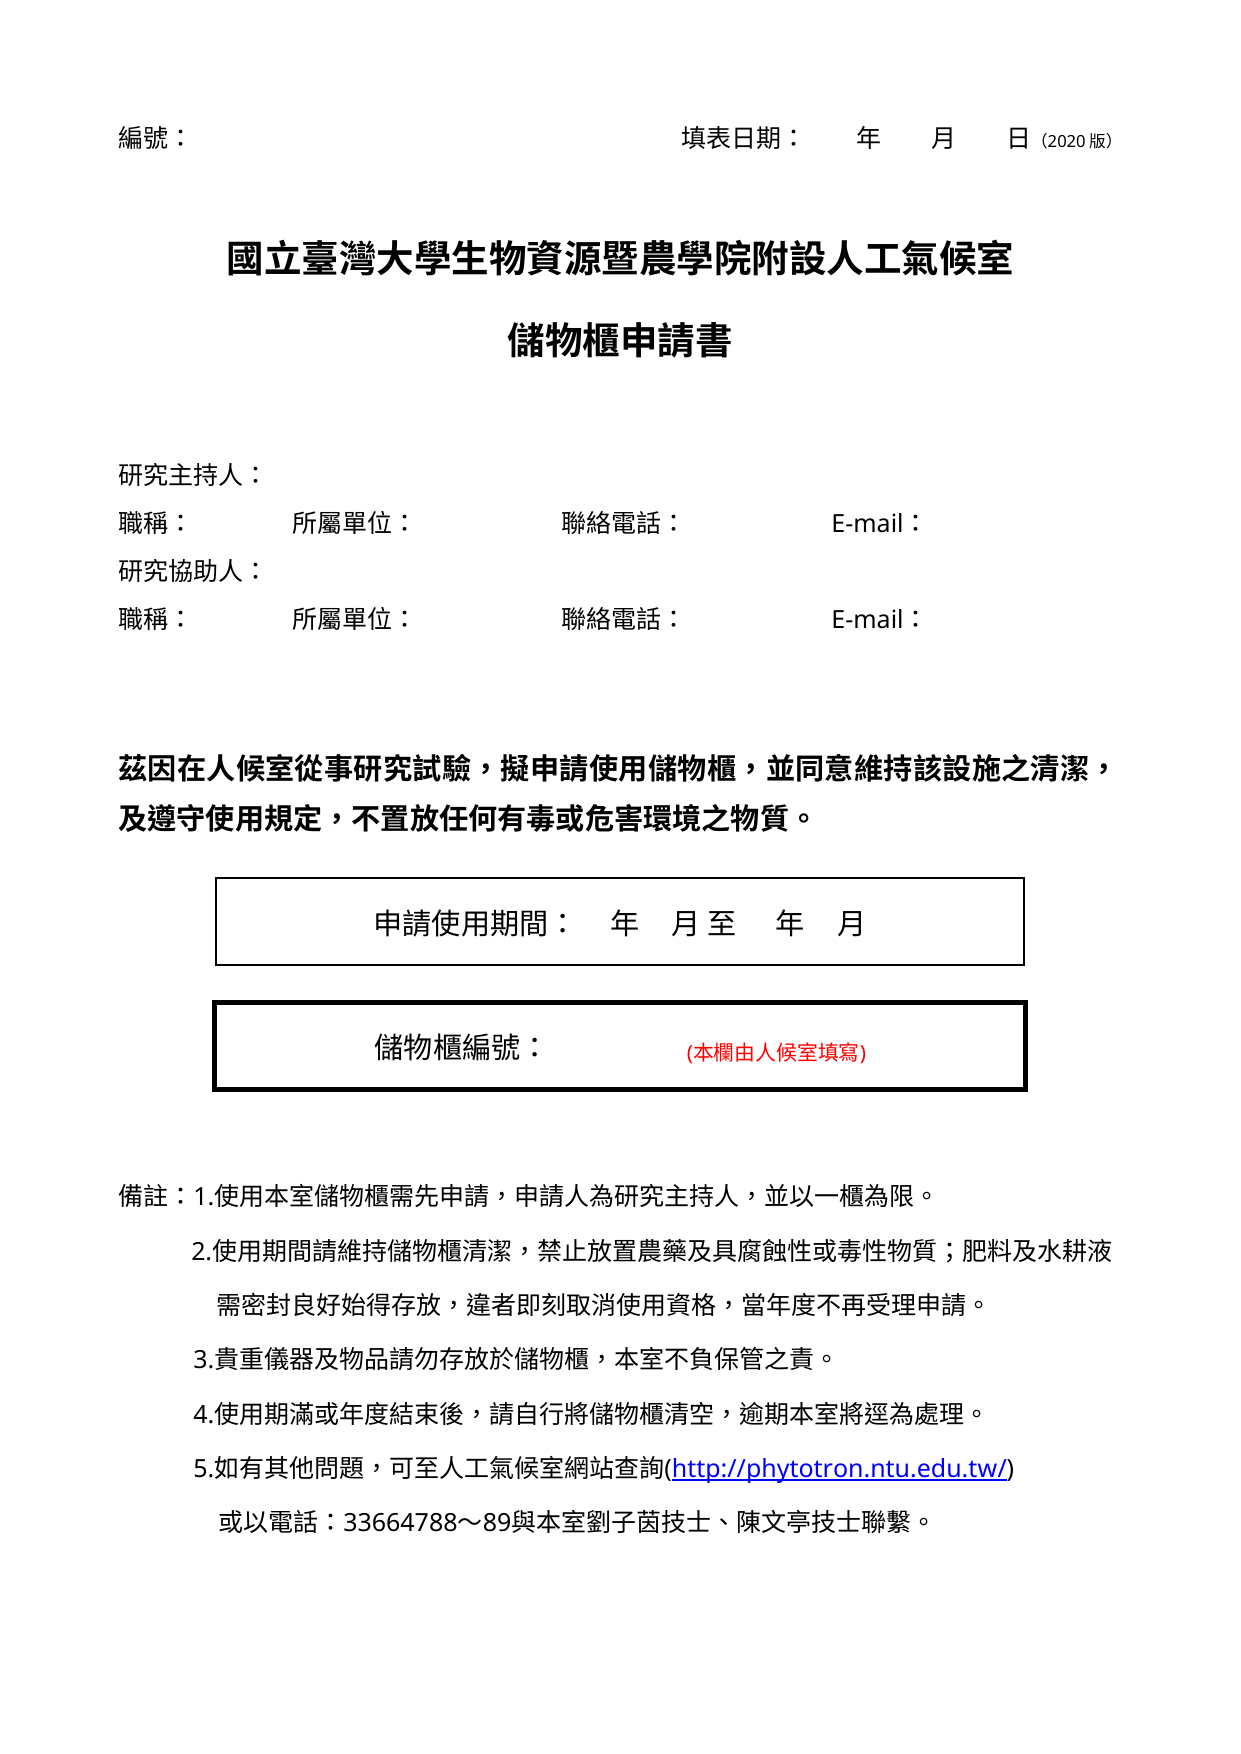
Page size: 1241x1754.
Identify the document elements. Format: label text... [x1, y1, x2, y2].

table_header 編號： [107, 118, 620, 154]
table_cell [820, 540, 1133, 599]
table_cell 所屬單位： [281, 599, 550, 635]
table_cell 職稱： [107, 599, 281, 635]
table_header 申請使用期間： 年 月 至 年 月 [217, 879, 1023, 964]
table_header [550, 443, 820, 503]
text 國立臺灣大學生物資源暨農學院附設人工氣候室 [118, 229, 1122, 284]
table_cell [550, 540, 820, 599]
table_cell [281, 540, 550, 599]
text 4.使用期滿或年度結束後，請自行將儲物櫃清空，逾期本室將逕為處理。 [118, 1394, 1122, 1430]
table_cell 研究協助人： [107, 540, 281, 599]
table_cell 聯絡電話： [550, 504, 820, 540]
table_cell E-mail： [820, 504, 1133, 540]
table_cell 所屬單位： [281, 504, 550, 540]
table_header 填表日期： 年 月 日（2020版） [620, 118, 1133, 154]
text 備註：1.使用本室儲物櫃需先申請，申請人為研究主持人，並以一櫃為限。 [118, 1177, 1122, 1213]
table_header [281, 443, 550, 503]
text 或以電話：33664788～89與本室劉子茵技士、陳文亭技士聯繫。 [118, 1503, 1122, 1539]
table_cell 聯絡電話： [550, 599, 820, 635]
table_header 研究主持人： [107, 443, 281, 503]
text 茲因在人候室從事研究試驗，擬申請使用儲物櫃，並同意維持該設施之清潔，及遵守使用規定，不置放任何有毒或危害環境之物質。 [118, 737, 1122, 837]
text 3.貴重儀器及物品請勿存放於儲物櫃，本室不負保管之責。 [118, 1340, 1122, 1376]
text 儲物櫃申請書 [118, 311, 1122, 365]
table_header [820, 443, 1133, 503]
text 2.使用期間請維持儲物櫃清潔，禁止放置農藥及具腐蝕性或毒性物質；肥料及水耕液需密封良好始得存放，違者即刻取消使用資格，當年度不再受理申請。 [191, 1231, 1122, 1322]
table_cell E-mail： [820, 599, 1133, 635]
table_cell 職稱： [107, 504, 281, 540]
table_header 儲物櫃編號： (本欄由人候室填寫) [217, 1005, 1023, 1087]
text 5.如有其他問題，可至人工氣候室網站查詢(http://phytotron.ntu.edu.tw/) [118, 1448, 1122, 1485]
